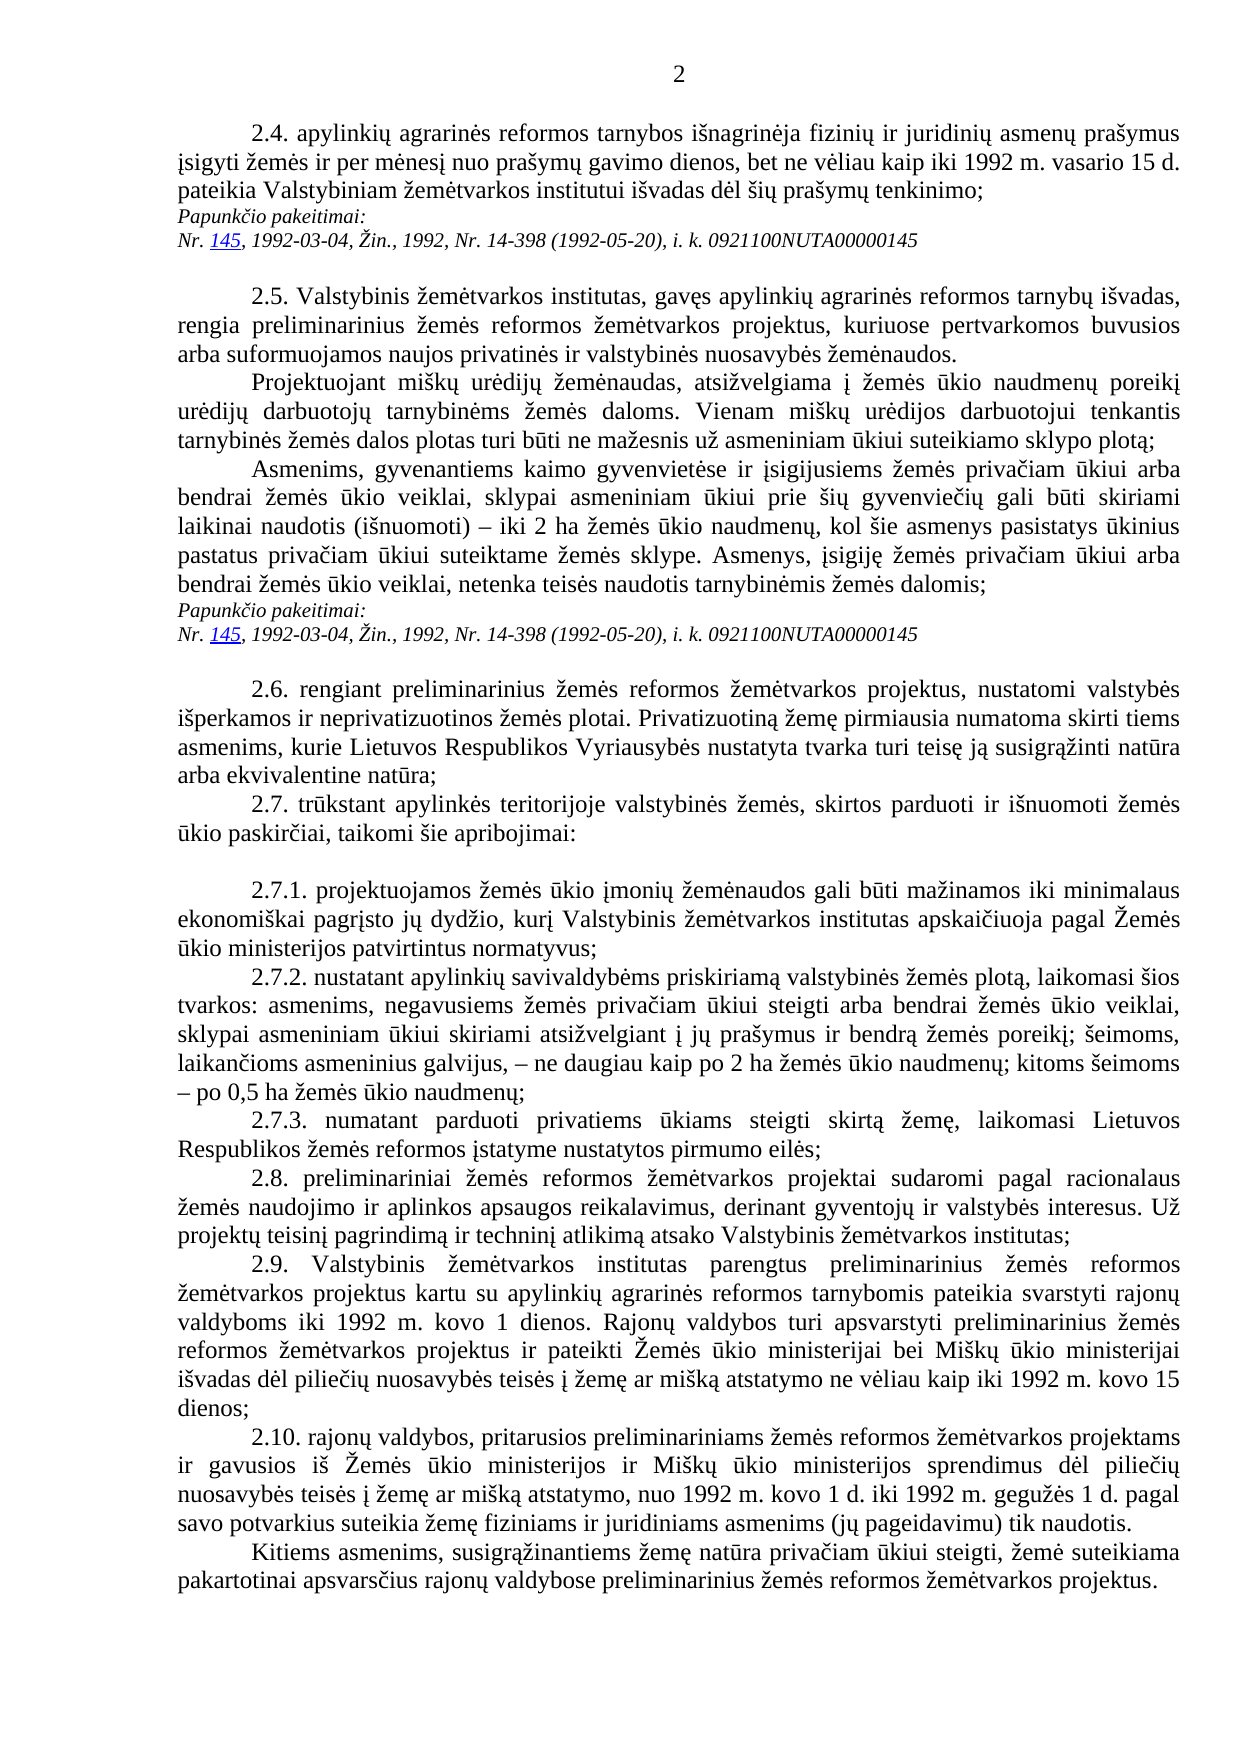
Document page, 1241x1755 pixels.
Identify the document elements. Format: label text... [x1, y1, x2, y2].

text 2.6. rengiant preliminarinius žemės reformos žemėtvarkos projektus, nustatomi valstybės išperkamos ir neprivatizuotinos žemės plotai. Privatizuotiną žemę pirmiausia numatoma skirti tiems asmenims, kurie Lietuvos Respublikos Vyriausybės nustatyta tvarka turi teisę ją susigrąžinti natūra arba ekvivalentine natūra; [177, 674, 1181, 789]
text Nr. 145, 1992-03-04, Žin., 1992, Nr. 14-398 (1992-05-20), i. k. 0921100NUTA00000145 [177, 228, 1181, 252]
text Nr. 145, 1992-03-04, Žin., 1992, Nr. 14-398 (1992-05-20), i. k. 0921100NUTA00000145 [177, 622, 1181, 646]
text 2.7.3. numatant parduoti privatiems ūkiams steigti skirtą žemę, laikomasi Lietuvos Respublikos žemės reformos įstatyme nustatytos pirmumo eilės; [177, 1106, 1181, 1163]
text 2.7. trūkstant apylinkės teritorijoje valstybinės žemės, skirtos parduoti ir išnuomoti žemės ūkio paskirčiai, taikomi šie apribojimai: [177, 789, 1181, 847]
text Projektuojant miškų urėdijų žemėnaudas, atsižvelgiama į žemės ūkio naudmenų poreikį urėdijų darbuotojų tarnybinėms žemės daloms. Vienam miškų urėdijos darbuotojui tenkantis tarnybinės žemės dalos plotas turi būti ne mažesnis už asmeniniam ūkiui suteikiamo sklypo plotą; [177, 367, 1181, 454]
text Papunkčio pakeitimai: [177, 204, 1181, 228]
text Asmenims, gyvenantiems kaimo gyvenvietėse ir įsigijusiems žemės privačiam ūkiui arba bendrai žemės ūkio veiklai, sklypai asmeniniam ūkiui prie šių gyvenviečių gali būti skiriami laikinai naudotis (išnuomoti) – iki 2 ha žemės ūkio naudmenų, kol šie asmenys pasistatys ūkinius pastatus privačiam ūkiui suteiktame žemės sklype. Asmenys, įsigiję žemės privačiam ūkiui arba bendrai žemės ūkio veiklai, netenka teisės naudotis tarnybinėmis žemės dalomis; [177, 454, 1181, 597]
text 2.4. apylinkių agrarinės reformos tarnybos išnagrinėja fizinių ir juridinių asmenų prašymus įsigyti žemės ir per mėnesį nuo prašymų gavimo dienos, bet ne vėliau kaip iki 1992 m. vasario 15 d. pateikia Valstybiniam žemėtvarkos institutui išvadas dėl šių prašymų tenkinimo; [177, 118, 1181, 204]
text Kitiems asmenims, susigrąžinantiems žemę natūra privačiam ūkiui steigti, žemė suteikiama pakartotinai apsvarsčius rajonų valdybose preliminarinius žemės reformos žemėtvarkos projektus. [177, 1537, 1181, 1594]
text 2.5. Valstybinis žemėtvarkos institutas, gavęs apylinkių agrarinės reformos tarnybų išvadas, rengia preliminarinius žemės reformos žemėtvarkos projektus, kuriuose pertvarkomos buvusios arba suformuojamos naujos privatinės ir valstybinės nuosavybės žemėnaudos. [177, 281, 1181, 367]
text 2.9. Valstybinis žemėtvarkos institutas parengtus preliminarinius žemės reformos žemėtvarkos projektus kartu su apylinkių agrarinės reformos tarnybomis pateikia svarstyti rajonų valdyboms iki 1992 m. kovo 1 dienos. Rajonų valdybos turi apsvarstyti preliminarinius žemės reformos žemėtvarkos projektus ir pateikti Žemės ūkio ministerijai bei Miškų ūkio ministerijai išvadas dėl piliečių nuosavybės teisės į žemę ar mišką atstatymo ne vėliau kaip iki 1992 m. kovo 15 dienos; [177, 1249, 1181, 1422]
text 2.8. preliminariniai žemės reformos žemėtvarkos projektai sudaromi pagal racionalaus žemės naudojimo ir aplinkos apsaugos reikalavimus, derinant gyventojų ir valstybės interesus. Už projektų teisinį pagrindimą ir techninį atlikimą atsako Valstybinis žemėtvarkos institutas; [177, 1163, 1181, 1249]
text 2.7.2. nustatant apylinkių savivaldybėms priskiriamą valstybinės žemės plotą, laikomasi šios tvarkos: asmenims, negavusiems žemės privačiam ūkiui steigti arba bendrai žemės ūkio veiklai, sklypai asmeniniam ūkiui skiriami atsižvelgiant į jų prašymus ir bendrą žemės poreikį; šeimoms, laikančioms asmeninius galvijus, – ne daugiau kaip po 2 ha žemės ūkio naudmenų; kitoms šeimoms – po 0,5 ha žemės ūkio naudmenų; [177, 962, 1181, 1106]
text Papunkčio pakeitimai: [177, 597, 1181, 622]
text 2.7.1. projektuojamos žemės ūkio įmonių žemėnaudos gali būti mažinamos iki minimalaus ekonomiškai pagrįsto jų dydžio, kurį Valstybinis žemėtvarkos institutas apskaičiuoja pagal Žemės ūkio ministerijos patvirtintus normatyvus; [177, 876, 1181, 962]
text 2.10. rajonų valdybos, pritarusios preliminariniams žemės reformos žemėtvarkos projektams ir gavusios iš Žemės ūkio ministerijos ir Miškų ūkio ministerijos sprendimus dėl piliečių nuosavybės teisės į žemę ar mišką atstatymo, nuo 1992 m. kovo 1 d. iki 1992 m. gegužės 1 d. pagal savo potvarkius suteikia žemę fiziniams ir juridiniams asmenims (jų pageidavimu) tik naudotis. [177, 1422, 1181, 1537]
